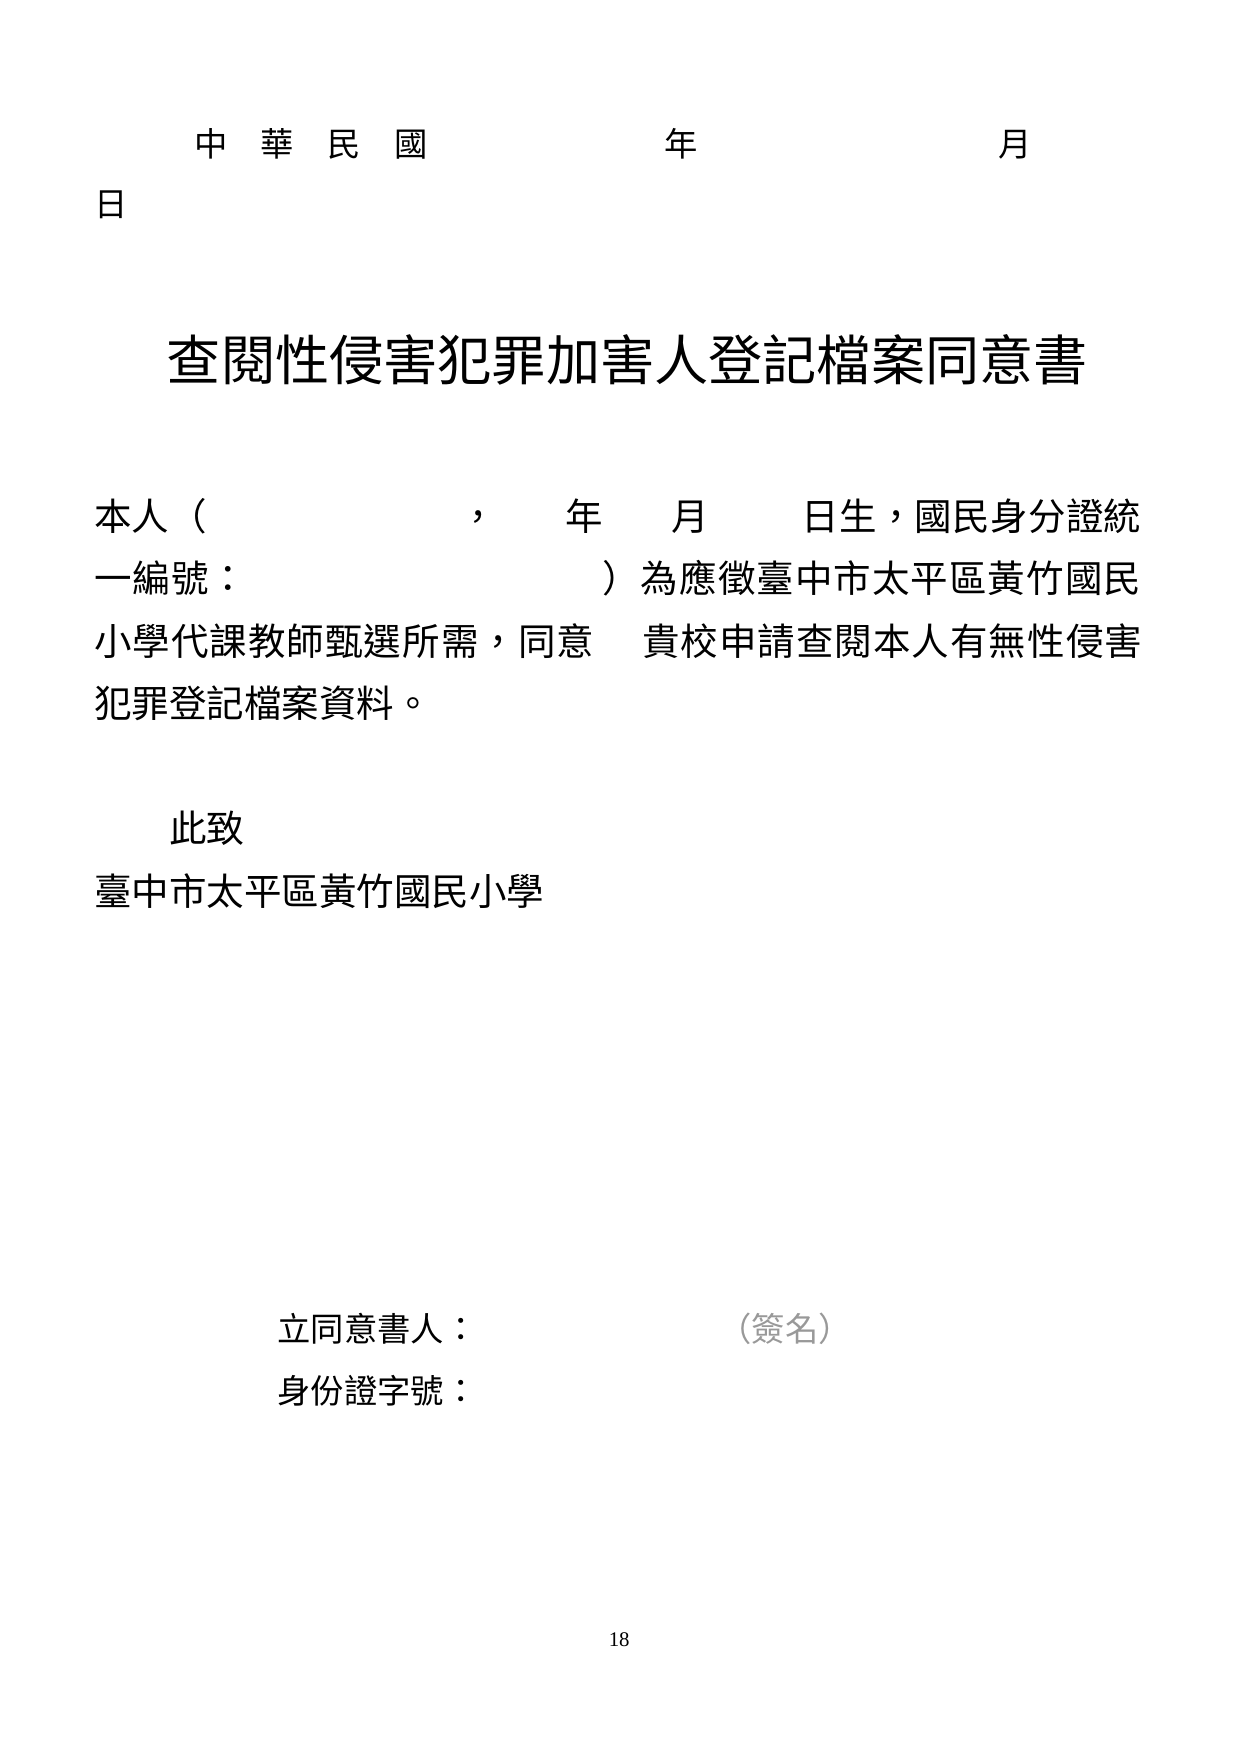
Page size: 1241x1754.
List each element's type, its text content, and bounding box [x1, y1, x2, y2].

text 立同意書人： （簽名） [94, 1288, 1144, 1351]
text 本人（ ， 年 月 日生，國民身分證統一編號： ）為應徵臺中市太平區黃竹國民小學代課教師甄選所需，同意 貴校申請查閱本人有無性侵害犯罪登記檔案資料。 [94, 476, 1144, 726]
text 中 華 民 國 年 月 日 [94, 101, 1144, 226]
text 臺中市太平區黃竹國民小學 [94, 851, 1144, 913]
text 身份證字號： [94, 1351, 1144, 1413]
text 查閱性侵害犯罪加害人登記檔案同意書 [94, 288, 1160, 413]
text 此致 [94, 788, 1144, 851]
